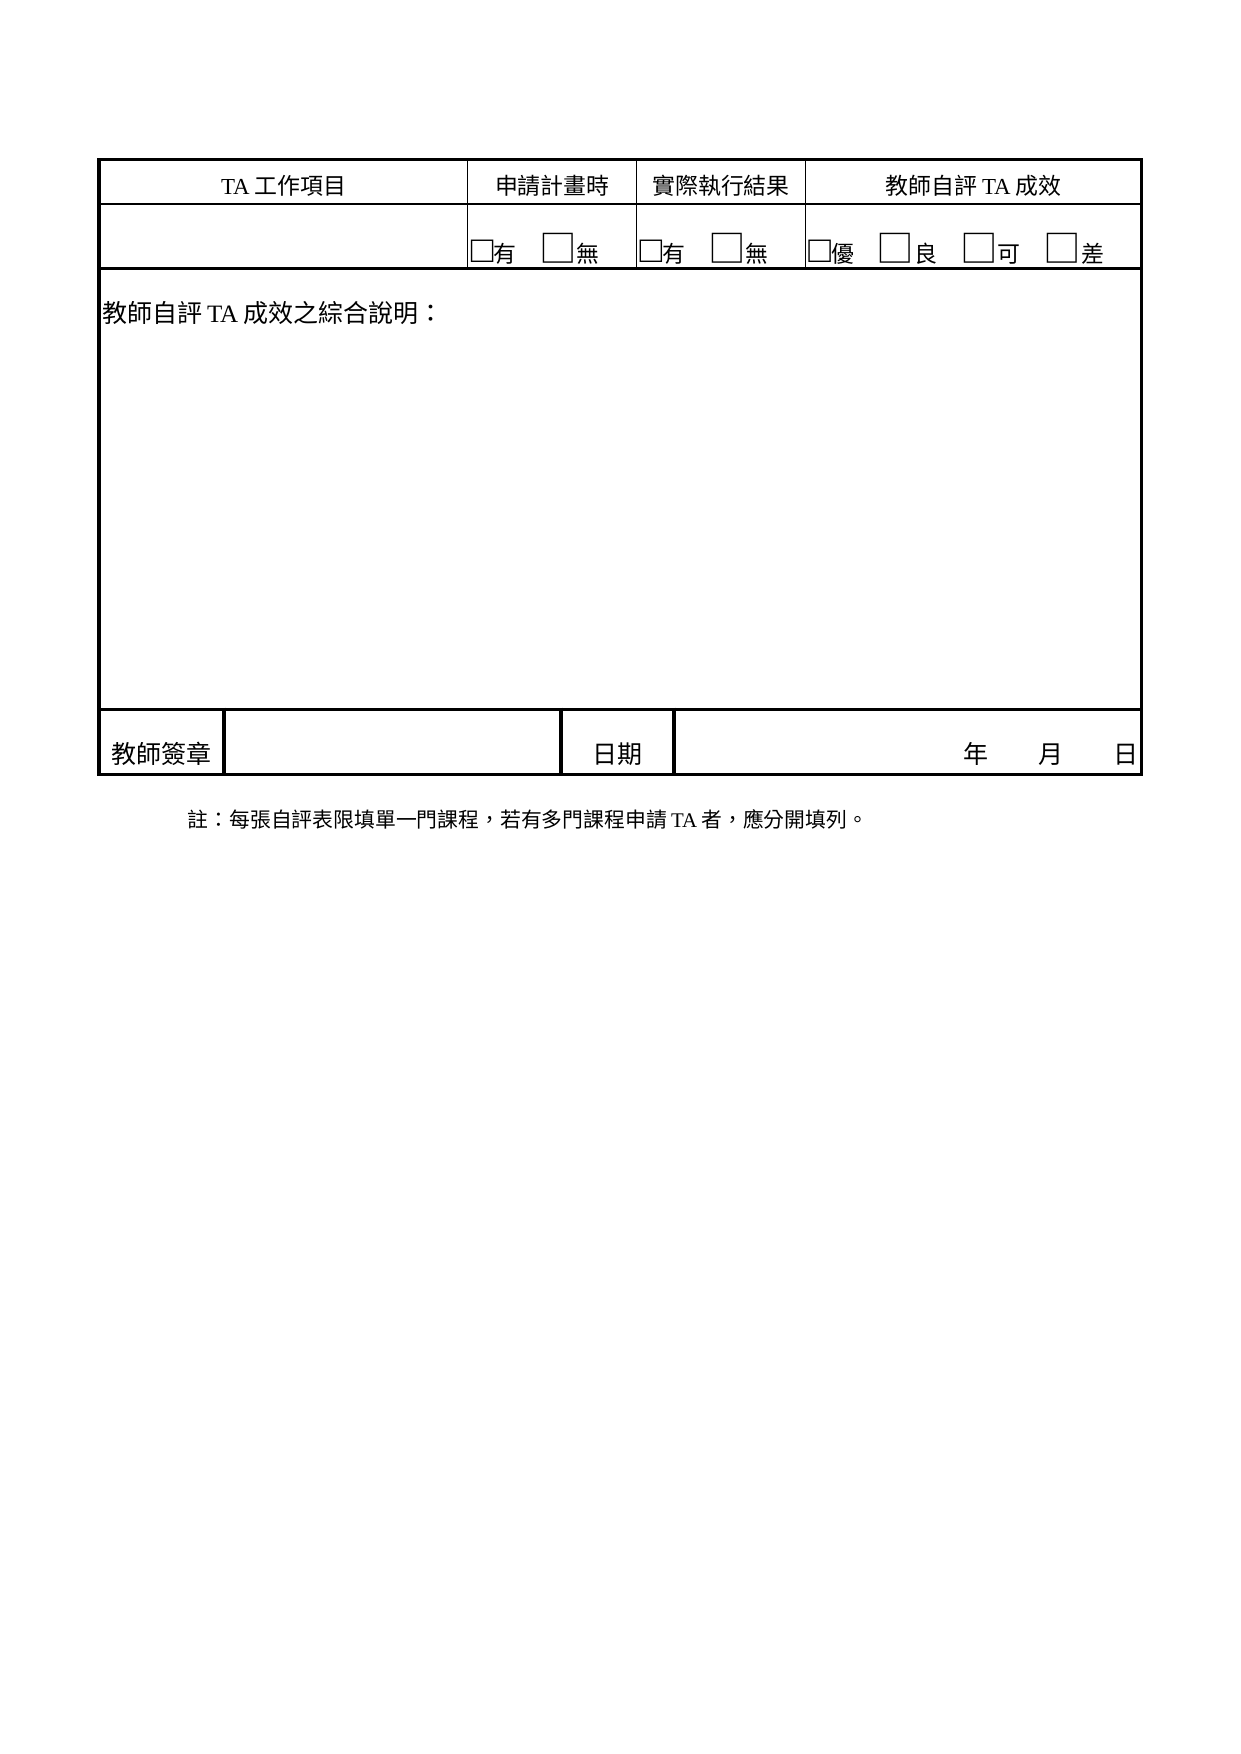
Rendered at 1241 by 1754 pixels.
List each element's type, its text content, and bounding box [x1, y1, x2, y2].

table_cell [226, 711, 559, 773]
table_cell [101, 205, 467, 267]
text 註：每張自評表限填單一門課程，若有多門課程申請TA者，應分開填列。 [187, 776, 1053, 839]
table_header TA工作項目 [101, 161, 467, 203]
table_header 實際執行結果 [637, 161, 805, 203]
table_cell □優 □良 □可 □差 [806, 205, 1140, 267]
table_cell 教師自評TA成效之綜合說明： [101, 270, 1140, 708]
table_cell 日期 [563, 711, 672, 773]
table_header 教師自評TA成效 [806, 161, 1140, 203]
table_header 申請計畫時 [468, 161, 636, 203]
table_cell □有 □無 [637, 205, 805, 267]
table_cell 年 月 日 [676, 711, 1140, 773]
table_cell 教師簽章 [101, 711, 222, 773]
table_cell □有 □無 [468, 205, 636, 267]
